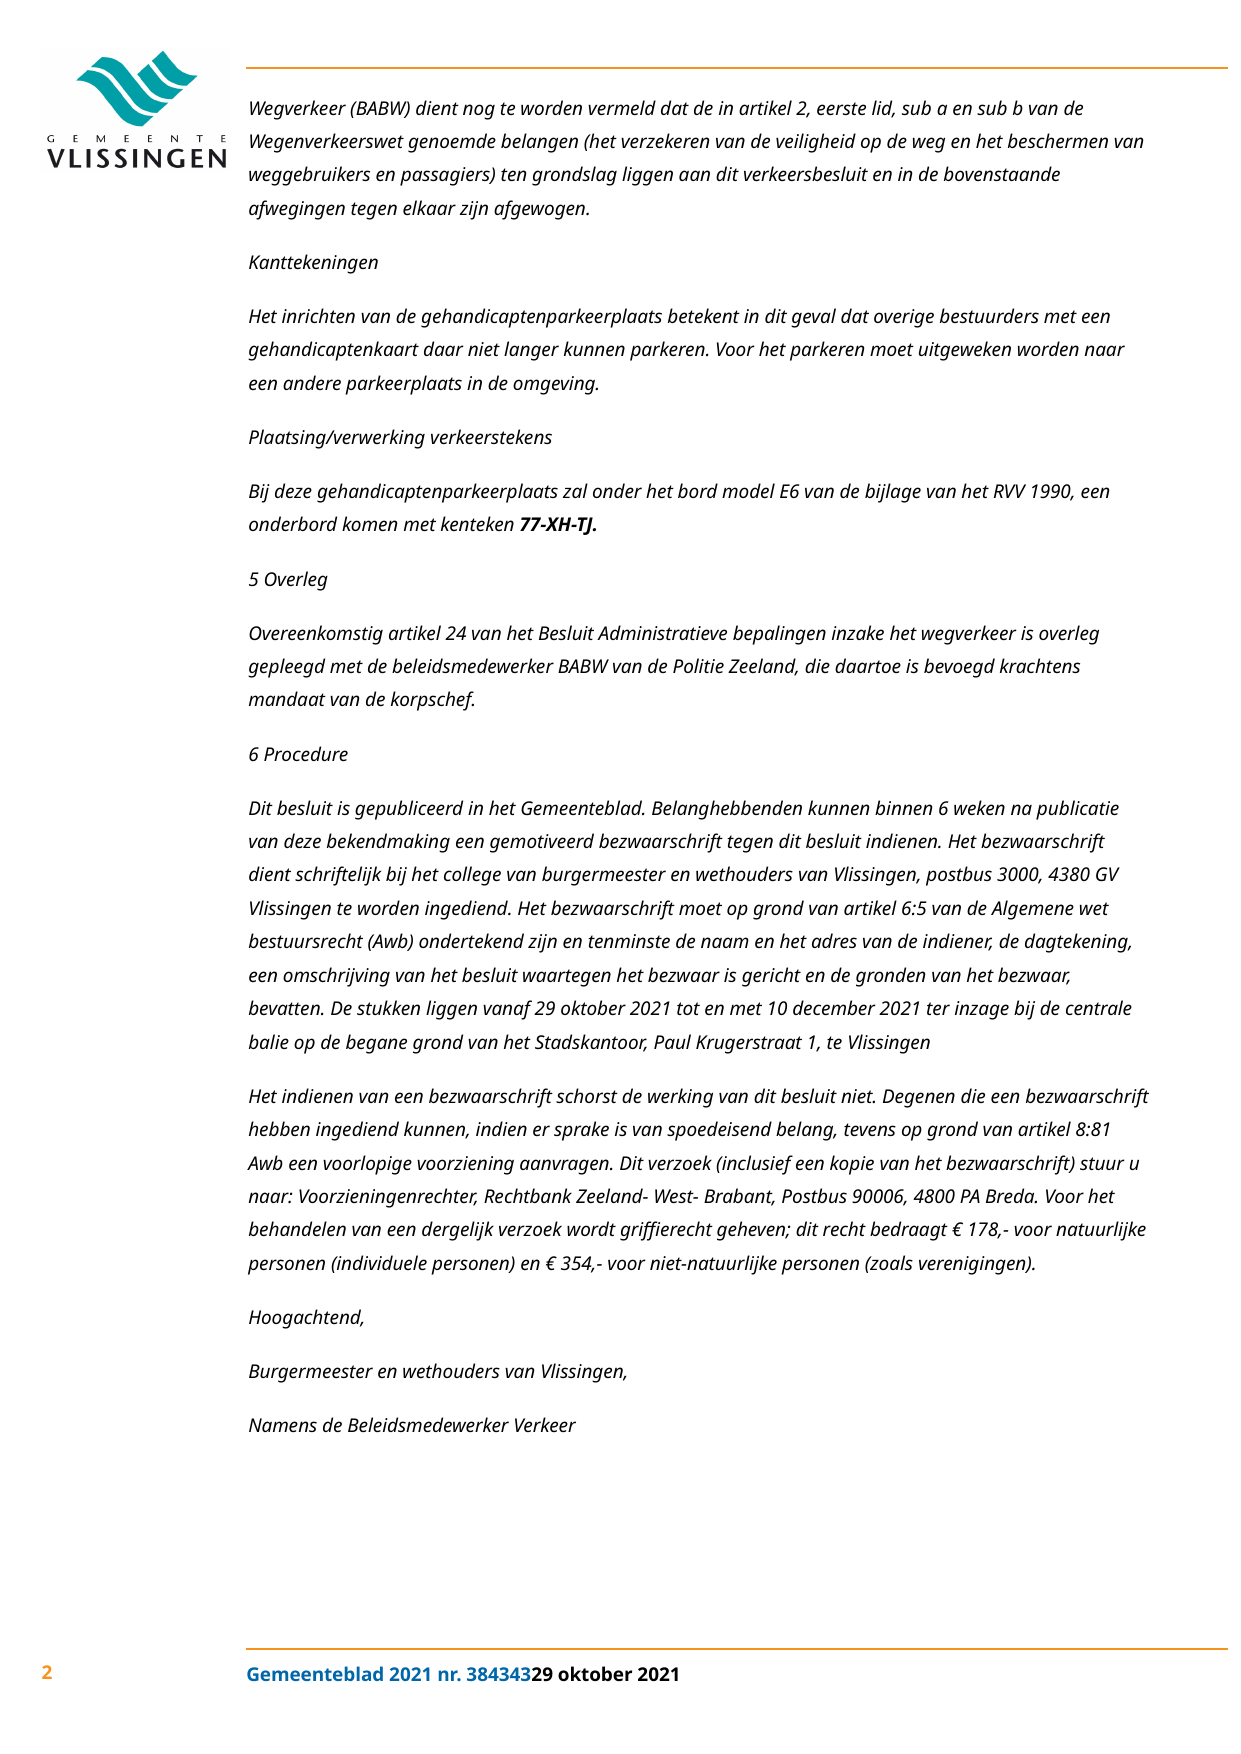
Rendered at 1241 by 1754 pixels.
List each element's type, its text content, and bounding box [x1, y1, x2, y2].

text Overeenkomstig artikel 24 van het Besluit Administratieve bepalingen inzake het wegverkeer is overleg gepleegd met de beleidsmedewerker BABW van de Politie Zeeland, die daartoe is bevoegd krachtens mandaat van de korpschef. [248, 620, 1152, 712]
picture [41, 47, 231, 172]
text Namens de Beleidsmedewerker Verkeer [248, 1412, 1152, 1438]
text 6 Procedure [248, 741, 1152, 766]
text Het inrichten van de gehandicaptenparkeerplaats betekent in dit geval dat overige bestuurders met een gehandicaptenkaart daar niet langer kunnen parkeren. Voor het parkeren moet uitgeweken worden naar een andere parkeerplaats in de omgeving. [248, 303, 1152, 396]
text Dit besluit is gepubliceerd in het Gemeenteblad. Belanghebbenden kunnen binnen 6 weken na publicatie van deze bekendmaking een gemotiveerd bezwaarschrift tegen dit besluit indienen. Het bezwaarschrift dient schriftelijk bij het college van burgermeester en wethouders van Vlissingen, postbus 3000, 4380 GV Vlissingen te worden ingediend. Het bezwaarschrift moet op grond van artikel 6:5 van de Algemene wet bestuursrecht (Awb) ondertekend zijn en tenminste de naam en het adres van de indiener, de dagtekening, een omschrijving van het besluit waartegen het bezwaar is gericht en de gronden van het bezwaar, bevatten. De stukken liggen vanaf 29 oktober 2021 tot en met 10 december 2021 ter inzage bij de centrale balie op de begane grond van het Stadskantoor, Paul Krugerstraat 1, te Vlissingen [248, 795, 1152, 1054]
text Hoogachtend, [248, 1304, 1152, 1330]
text Wegverkeer (BABW) dient nog te worden vermeld dat de in artikel 2, eerste lid, sub a en sub b van de Wegenverkeerswet genoemde belangen (het verzekeren van de veiligheid op de weg en het beschermen van weggebruikers en passagiers) ten grondslag liggen aan dit verkeersbesluit en in de bovenstaande afwegingen tegen elkaar zijn afgewogen. [248, 95, 1152, 221]
text 5 Overleg [248, 566, 1152, 591]
text Kanttekeningen [248, 249, 1152, 275]
text Burgermeester en wethouders van Vlissingen, [248, 1358, 1152, 1384]
text Bij deze gehandicaptenparkeerplaats zal onder het bord model E6 van de bijlage van het RVV 1990, een onderbord komen met kenteken 77-XH-TJ. [248, 478, 1152, 537]
text Het indienen van een bezwaarschrift schorst de werking van dit besluit niet. Degenen die een bezwaarschrift hebben ingediend kunnen, indien er sprake is van spoedeisend belang, tevens op grond van artikel 8:81 Awb een voorlopige voorziening aanvragen. Dit verzoek (inclusief een kopie van het bezwaarschrift) stuur u naar: Voorzieningenrechter, Rechtbank Zeeland- West- Brabant, Postbus 90006, 4800 PA Breda. Voor het behandelen van een dergelijk verzoek wordt griffierecht geheven; dit recht bedraagt € 178,- voor natuurlijke personen (individuele personen) en € 354,- voor niet-natuurlijke personen (zoals verenigingen). [248, 1083, 1152, 1276]
text Plaatsing/verwerking verkeerstekens [248, 424, 1152, 450]
